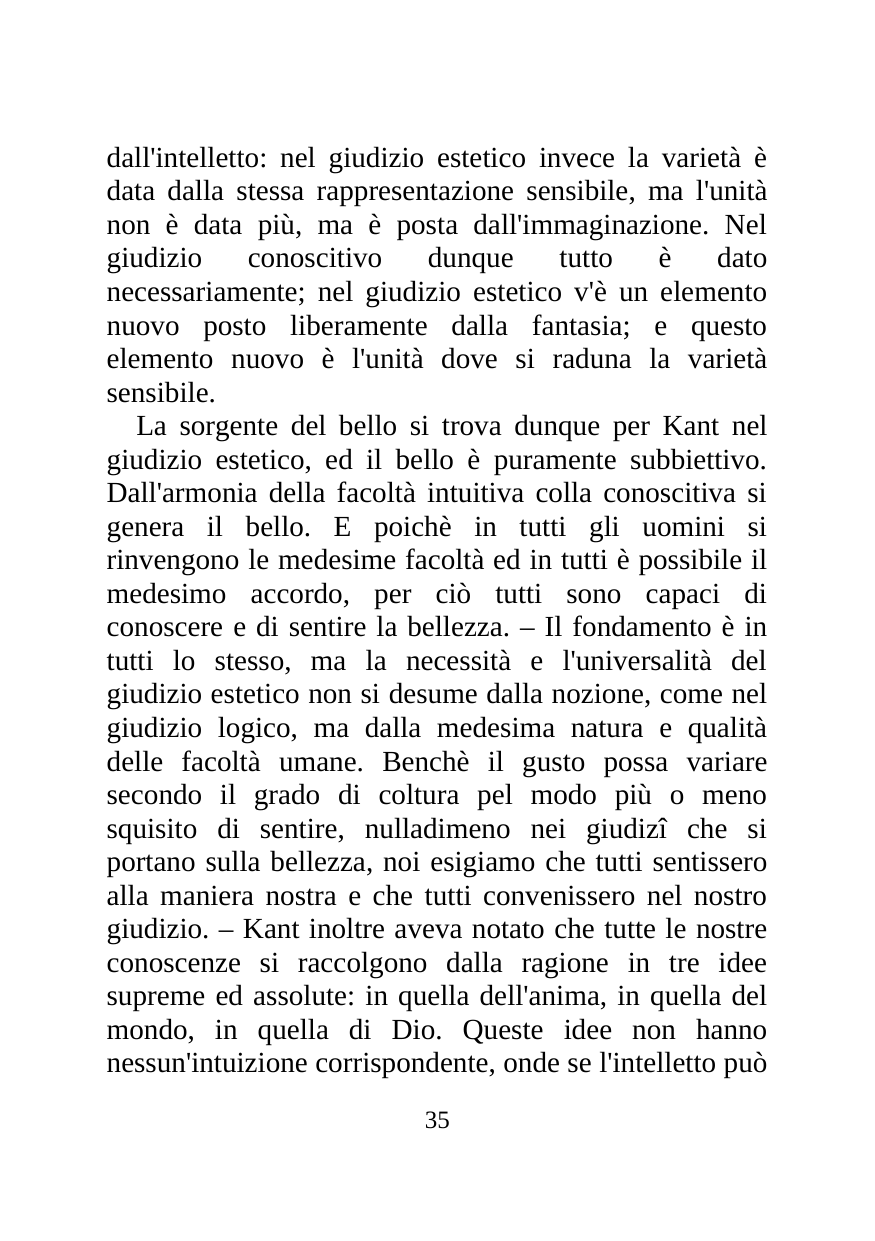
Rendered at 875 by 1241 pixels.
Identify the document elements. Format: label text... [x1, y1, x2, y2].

text La sorgente del bello si trova dunque per Kant nel giudizio estetico, ed il bello è puramente subbiettivo. Dall'armonia della facoltà intuitiva colla conoscitiva si genera il bello. E poichè in tutti gli uomini si rinvengono le medesime facoltà ed in tutti è possibile il medesimo accordo, per ciò tutti sono capaci di conoscere e di sentire la bellezza. – Il fondamento è in tutti lo stesso, ma la necessità e l'universalità del giudizio estetico non si desume dalla nozione, come nel giudizio logico, ma dalla medesima natura e qualità delle facoltà umane. Benchè il gusto possa variare secondo il grado di coltura pel modo più o meno squisito di sentire, nulladimeno nei giudizî che si portano sulla bellezza, noi esigiamo che tutti sentissero alla maniera nostra e che tutti convenissero nel nostro giudizio. – Kant inoltre aveva notato che tutte le nostre conoscenze si raccolgono dalla ragione in tre idee supreme ed assolute: in quella dell'anima, in quella del mondo, in quella di Dio. Queste idee non hanno nessun'intuizione corrispondente, onde se l'intelletto può [106, 408, 768, 1079]
text dall'intelletto: nel giudizio estetico invece la varietà è data dalla stessa rappresentazione sensibile, ma l'unità non è data più, ma è posta dall'immaginazione. Nel giudizio conoscitivo dunque tutto è dato necessariamente; nel giudizio estetico v'è un elemento nuovo posto liberamente dalla fantasia; e questo elemento nuovo è l'unità dove si raduna la varietà sensibile. [106, 140, 768, 408]
